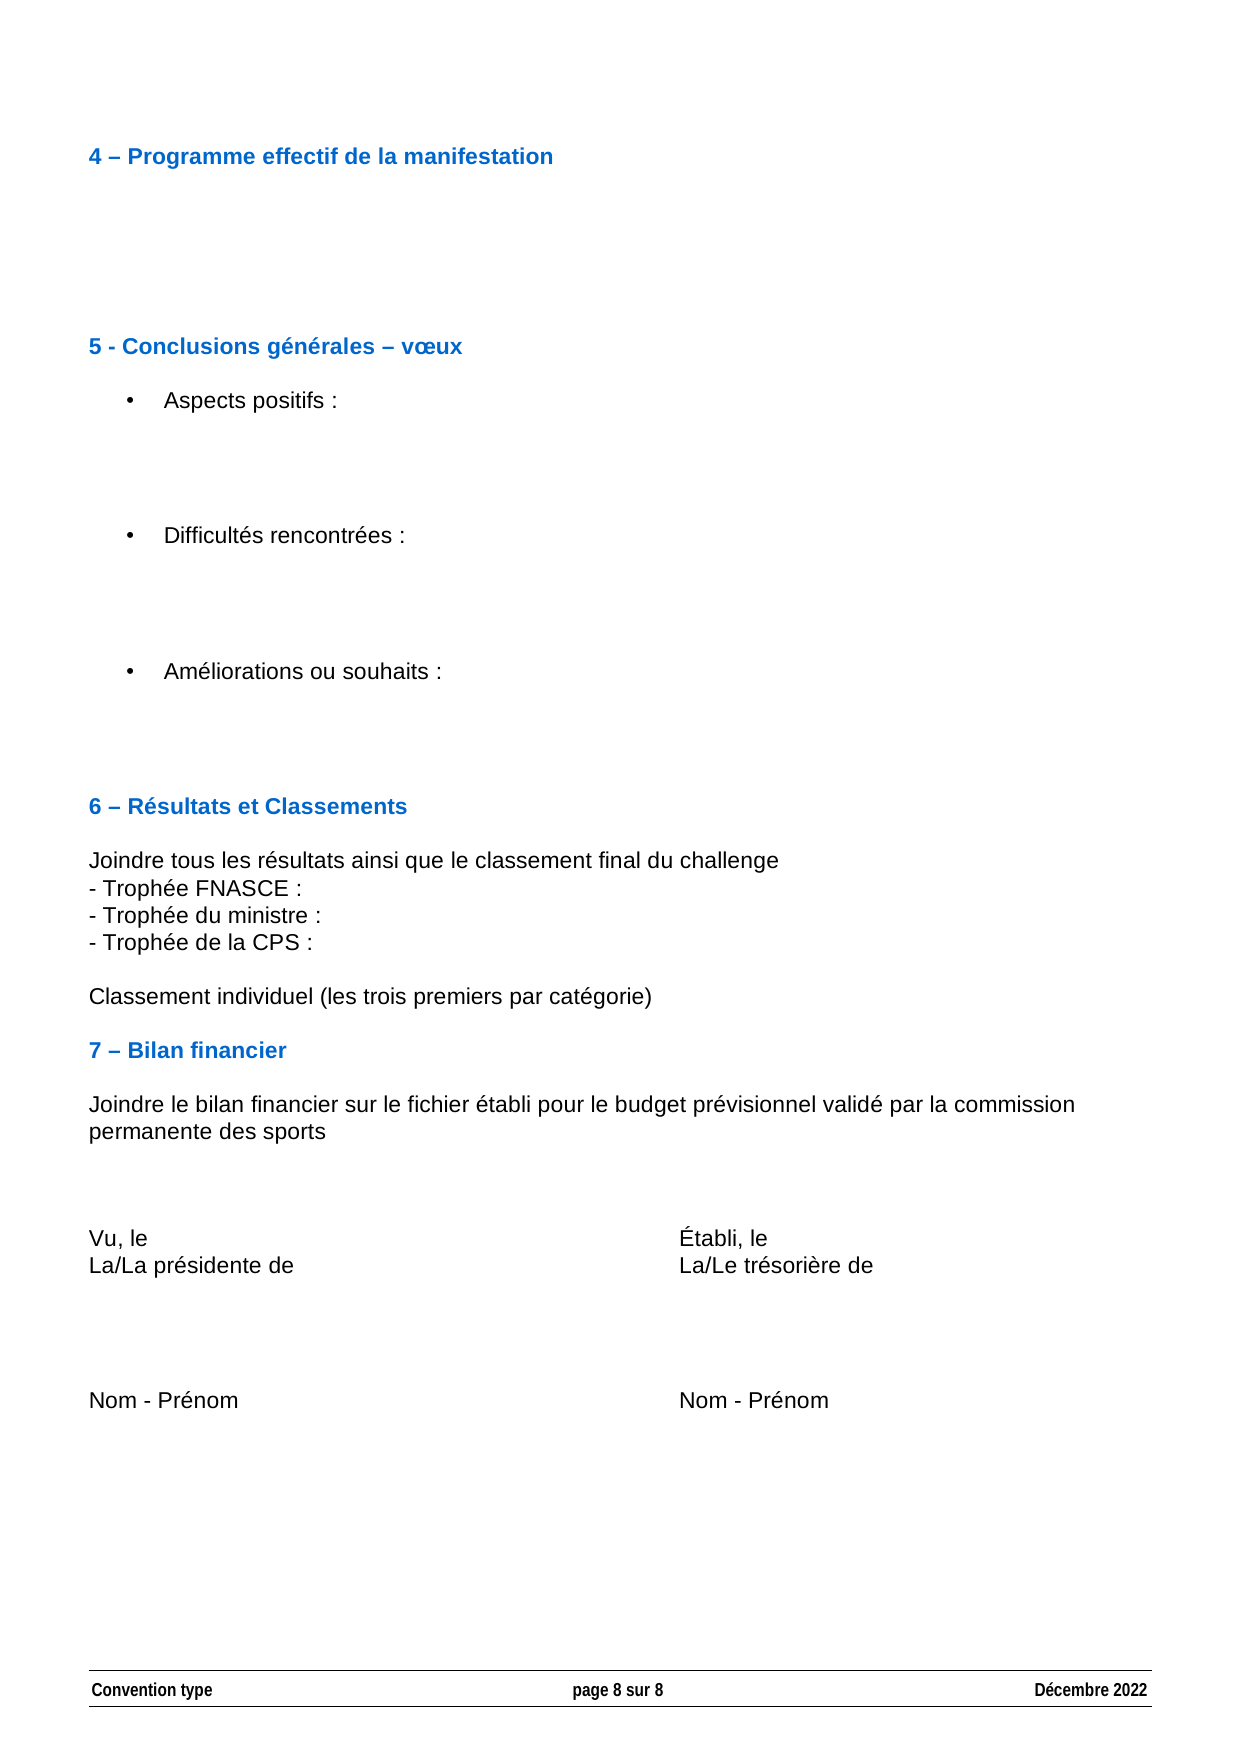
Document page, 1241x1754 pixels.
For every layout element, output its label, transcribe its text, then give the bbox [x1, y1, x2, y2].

text 6 – Résultats et Classements [88, 793, 1152, 820]
list Améliorations ou souhaits : [126, 657, 1152, 684]
text - Trophée FNASCE : [88, 874, 1152, 901]
list Difficultés rencontrées : [126, 522, 1152, 549]
text 4 – Programme effectif de la manifestation [88, 143, 1152, 170]
text Joindre tous les résultats ainsi que le classement final du challenge [88, 847, 1152, 874]
text - Trophée de la CPS : [88, 928, 1152, 955]
text 5 - Conclusions générales – vœux [88, 332, 1152, 359]
text 7 – Bilan financier [88, 1036, 1152, 1063]
text Joindre le bilan financier sur le fichier établi pour le budget prévisionnel validé par la commission permanente des sports [88, 1091, 1152, 1145]
table_header Établi, le La/Le trésorière de Nom - Prénom [679, 1224, 1152, 1414]
text - Trophée du ministre : [88, 901, 1152, 928]
list Aspects positifs : [126, 386, 1152, 413]
table_header Vu, le La/La présidente de Nom - Prénom [89, 1224, 679, 1414]
text Classement individuel (les trois premiers par catégorie) [88, 982, 1152, 1009]
